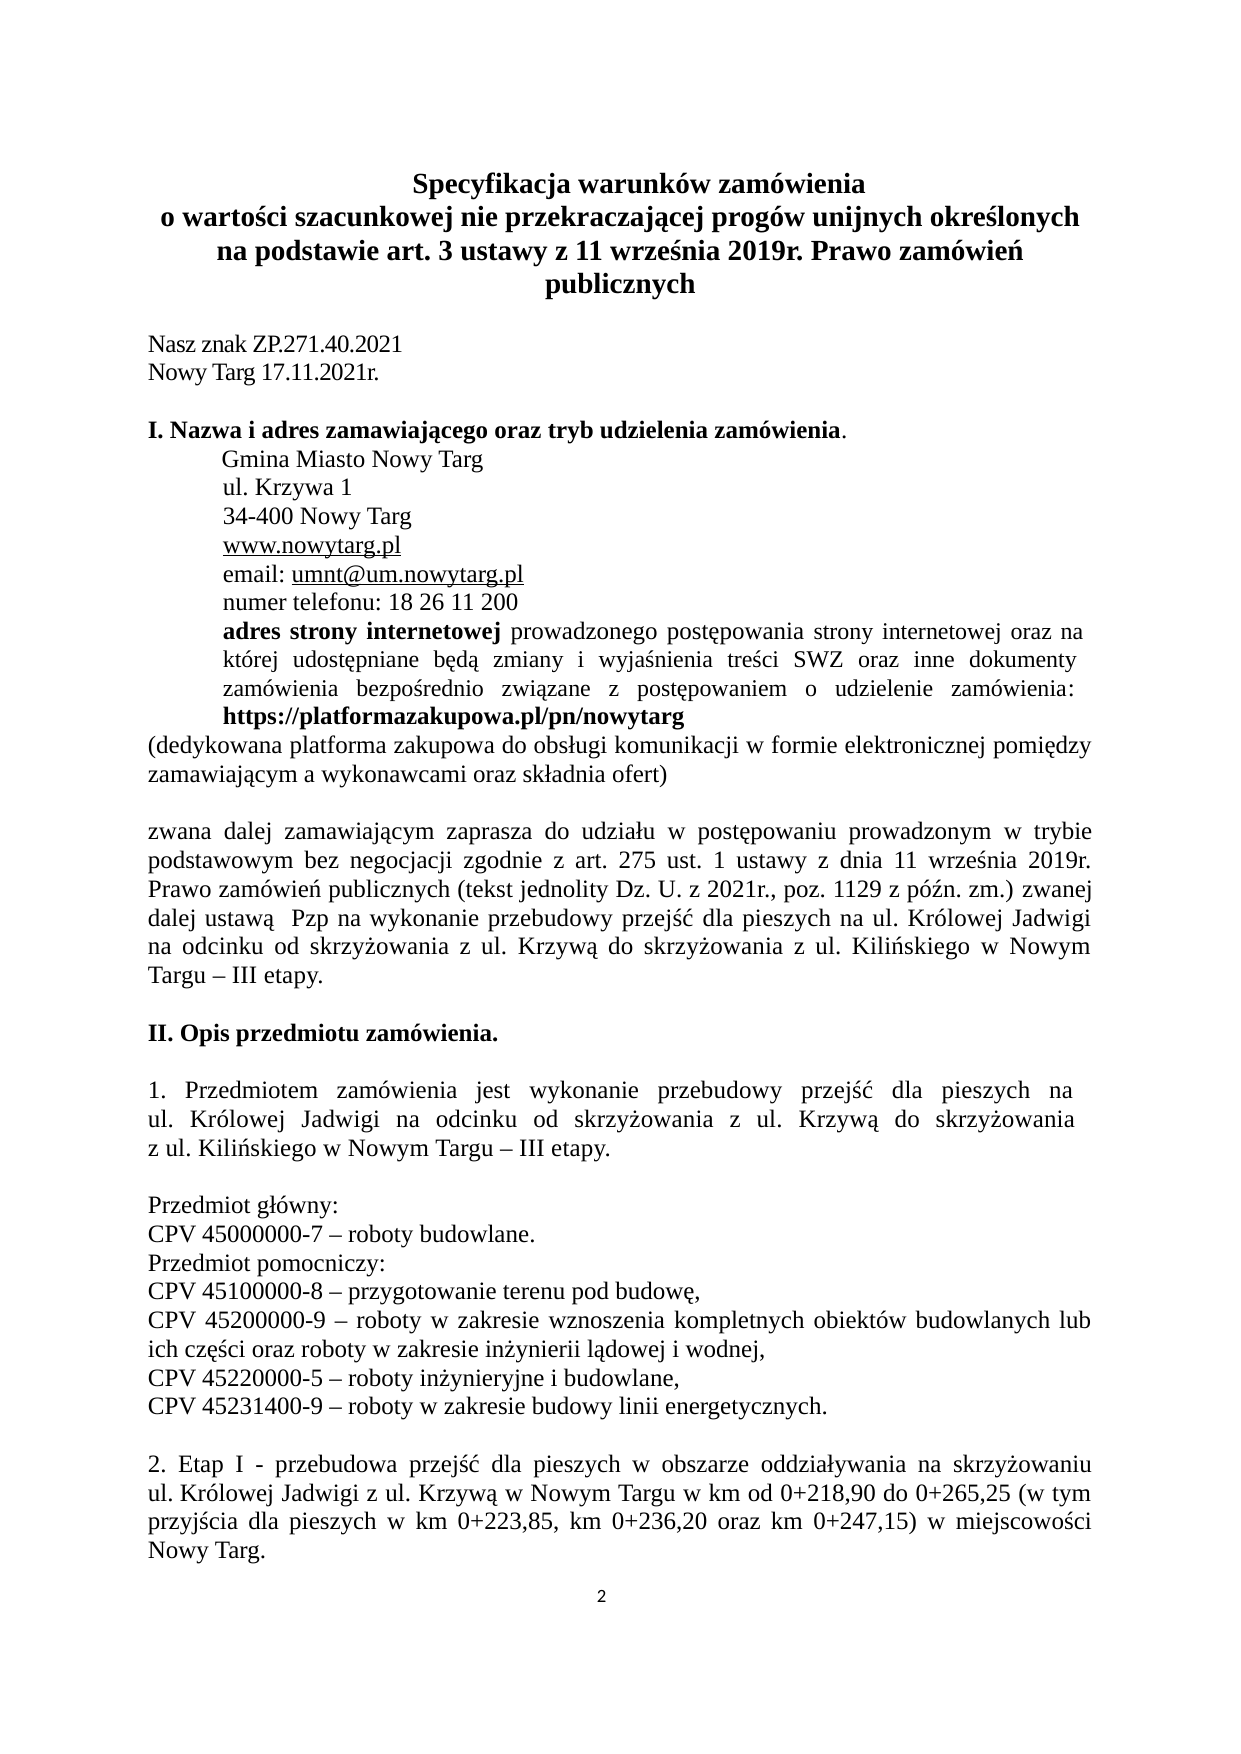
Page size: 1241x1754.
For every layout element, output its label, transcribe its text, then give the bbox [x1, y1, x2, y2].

text Specyfikacja warunków zamówienia [185, 166, 1093, 199]
text www.nowytarg.pl [148, 530, 1093, 559]
text 2. Etap I - przebudowa przejść dla pieszych w obszarze oddziaływania na skrzyżowaniu ul. Królowej Jadwigi z ul. Krzywą w Nowym Targu w km od 0+218,90 do 0+265,25 (w tym przyjścia dla pieszych w km 0+223,85, km 0+236,20 oraz km 0+247,15) w miejscowości Nowy Targ. [148, 1449, 1093, 1564]
text ul. Krzywa 1 [148, 472, 1093, 501]
text I. Nazwa i adres zamawiającego oraz tryb udzielenia zamówienia. [148, 415, 1093, 444]
text adres strony internetowej prowadzonego postępowania strony internetowej oraz na której udostępniane będą zmiany i wyjaśnienia treści SWZ oraz inne dokumenty zamówienia bezpośrednio związane z postępowaniem o udzielenie zamówienia: https://platformazakupowa.pl/pn/nowytarg [148, 616, 1093, 730]
text Przedmiot pomocniczy: [148, 1248, 1093, 1276]
text zwana dalej zamawiającym zaprasza do udziału w postępowaniu prowadzonym w trybie podstawowym bez negocjacji zgodnie z art. 275 ust. 1 ustawy z dnia 11 września 2019r. Prawo zamówień publicznych (tekst jednolity Dz. U. z 2021r., poz. 1129 z późn. zm.) zwanej dalej ustawą Pzp na wykonanie przebudowy przejść dla pieszych na ul. Królowej Jadwigi na odcinku od skrzyżowania z ul. Krzywą do skrzyżowania z ul. Kilińskiego w Nowym Targu – III etapy. [148, 816, 1093, 989]
text CPV 45231400-9 – roboty w zakresie budowy linii energetycznych. [148, 1391, 1093, 1420]
text Nowy Targ 17.11.2021r. [148, 357, 1093, 386]
text 34-400 Nowy Targ [148, 501, 1093, 530]
text CPV 45220000-5 – roboty inżynieryjne i budowlane, [148, 1363, 1093, 1391]
text Nasz znak ZP.271.40.2021 [148, 329, 1093, 357]
text CPV 45200000-9 – roboty w zakresie wznoszenia kompletnych obiektów budowlanych lub ich części oraz roboty w zakresie inżynierii lądowej i wodnej, [148, 1305, 1093, 1363]
text email: umnt@um.nowytarg.pl [148, 559, 1093, 587]
text numer telefonu: 18 26 11 200 [148, 587, 1093, 616]
text Gmina Miasto Nowy Targ [221, 444, 1093, 472]
text Przedmiot główny: [148, 1190, 1093, 1219]
text II. Opis przedmiotu zamówienia. [148, 1018, 1093, 1046]
text CPV 45000000-7 – roboty budowlane. [148, 1219, 1093, 1248]
text o wartości szacunkowej nie przekraczającej progów unijnych określonych na podstawie art. 3 ustawy z 11 września 2019r. Prawo zamówień publicznych [148, 199, 1093, 300]
text CPV 45100000-8 – przygotowanie terenu pod budowę, [148, 1276, 1093, 1305]
text 1. Przedmiotem zamówienia jest wykonanie przebudowy przejść dla pieszych na ul. Królowej Jadwigi na odcinku od skrzyżowania z ul. Krzywą do skrzyżowania z ul. Kilińskiego w Nowym Targu – III etapy. [148, 1075, 1093, 1161]
text (dedykowana platforma zakupowa do obsługi komunikacji w formie elektronicznej pomiędzy zamawiającym a wykonawcami oraz składnia ofert) [148, 730, 1093, 788]
